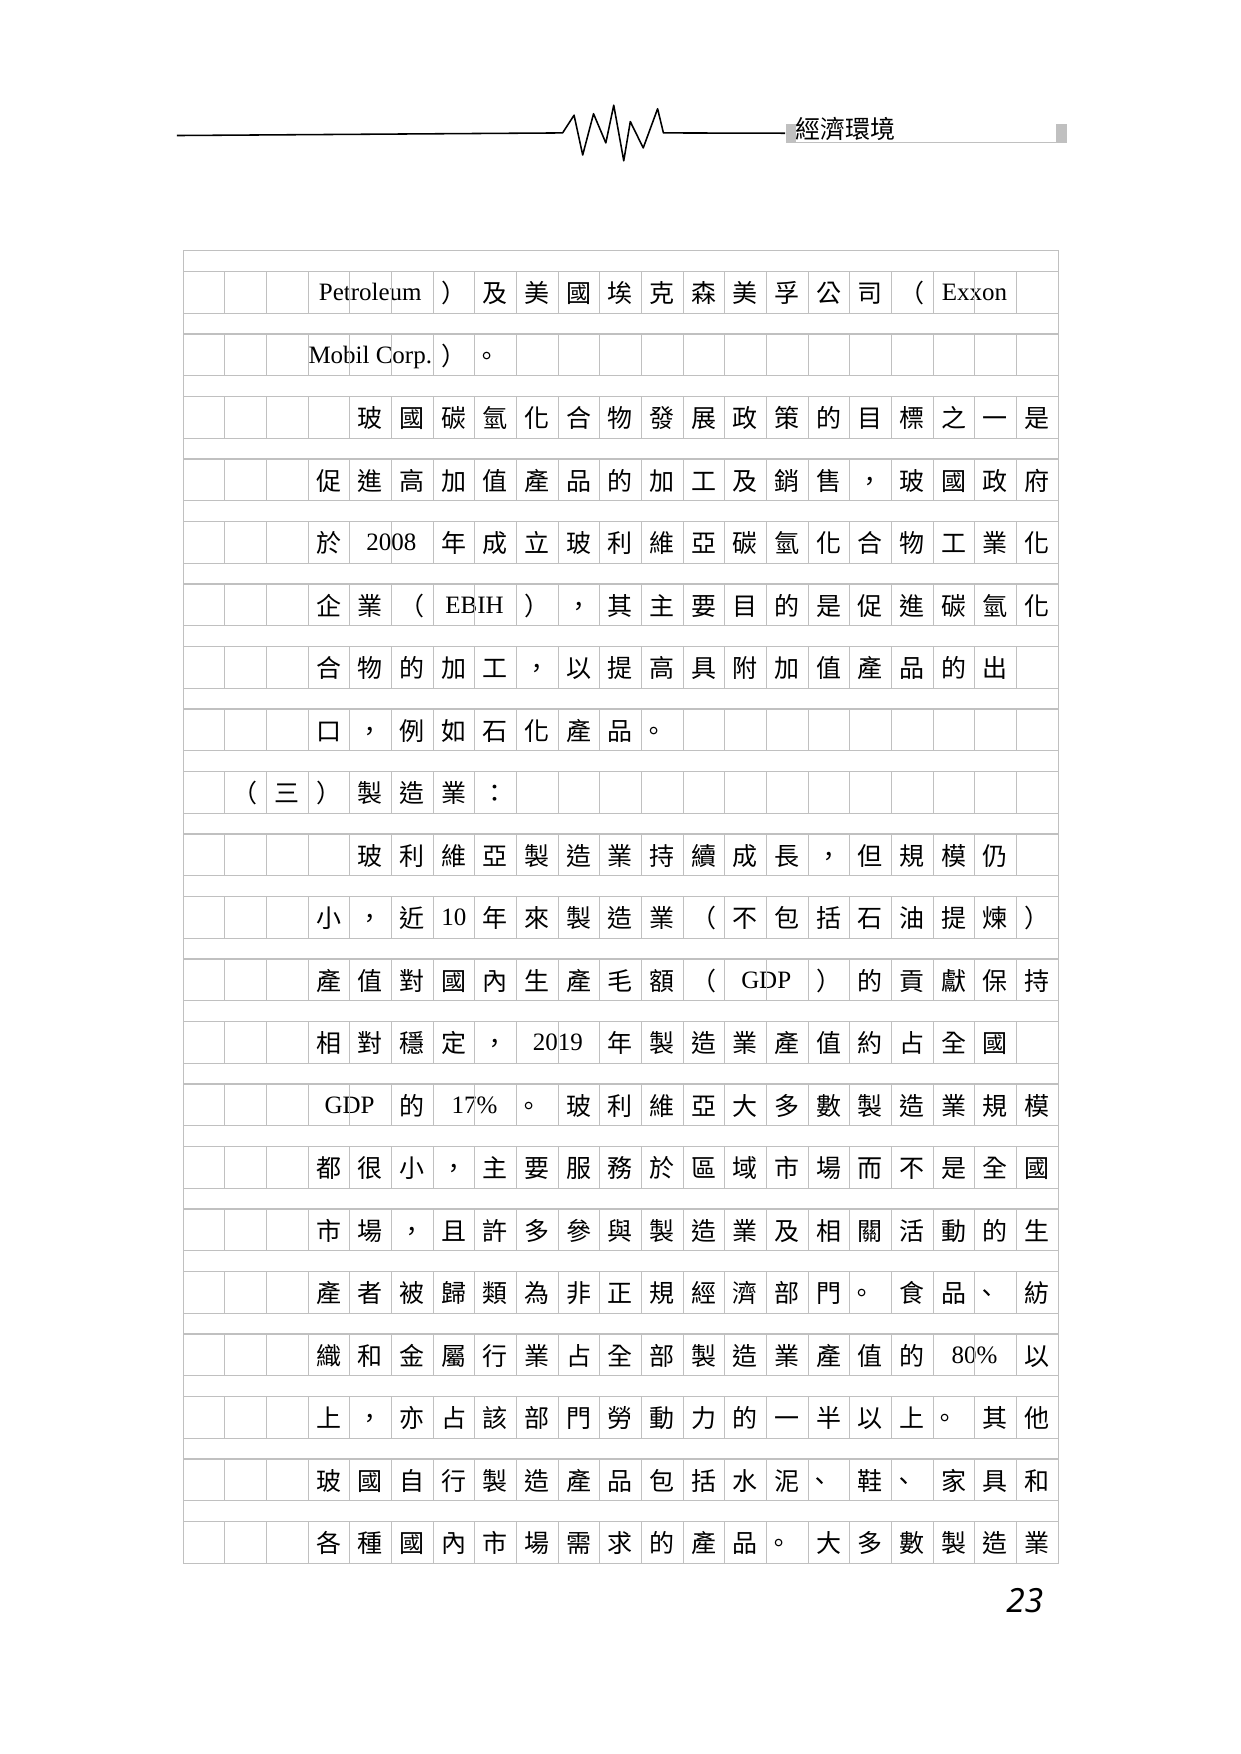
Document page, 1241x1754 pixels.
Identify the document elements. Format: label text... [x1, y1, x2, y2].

text 玻國碳氫化合物發展政策的目標之一是促進高加值產品的加工及銷售，玻國政府於2008年成立玻利維亞碳氫化合物工業化企業（EBIH），其主要目的是促進碳氫化合物的加工，以提高具附加值產品的出口，例如石化產品。 [281, 564, 1058, 583]
text 玻國碳氫化合物發展政策的目標之一是促進高加值產品的加工及銷售，玻國政府於2008年成立玻利維亞碳氫化合物工業化企業（EBIH），其主要目的是促進碳氫化合物的加工，以提高具附加值產品的出口，例如石化產品。 [281, 689, 1058, 708]
text [642, 772, 683, 813]
text [850, 772, 891, 813]
text 玻國碳氫化合物發展政策的目標之一是促進高加值產品的加工及銷售，玻國政府於2008年成立玻利維亞碳氫化合物工業化企業（EBIH），其主要目的是促進碳氫化合物的加工，以提高具附加值產品的出口，例如石化產品。 [281, 376, 1058, 396]
text 玻利維亞平均每日生產近6,000萬立方公尺（mm3/d）天然氣，並出口至鄰近的阿根廷及巴西，為該兩國之重要天然氣供應國。玻利維亞的大部分天然氣生產和儲量位於Tarija省，由數家跨國企業與YPFB一起在玻利維亞從事天然氣的勘探、生產和分銷，參與之國際企業包括巴西石油公司（Petrobras）、雷普索爾（Repsol）、英國天然氣公司（British Gas）、英國石油（British Petroleum）及美國埃克森美孚公司（Exxon Mobil Corp.）。 [281, 314, 1058, 333]
text 玻利維亞製造業持續成長，但規模仍小，近10年來製造業（不包括石油提煉）產值對國內生產毛額（GDP）的貢獻保持相對穩定，2019年製造業產值約占全國GDP的17%。玻利維亞大多數製造業規模都很小，主要服務於區域市場而不是全國市場，且許多參與製造業及相關活動的生產者被歸類為非正規經濟部門。食品、紡織和金屬行業占全部製造業產值的80%以上，亦占該部門勞動力的一半以上。其他玻國自行製造產品包括水泥、鞋、家具和各種國內市場需求的產品。大多數製造業位於拉巴斯、科恰班巴和聖克魯茲。玻利維亞在製造業是淨進口國，主要進口產品包括汽車和運輸工具、機械和農藥等。 [281, 1501, 1058, 1521]
text 玻利維亞製造業持續成長，但規模仍小，近10年來製造業（不包括石油提煉）產值對國內生產毛額（GDP）的貢獻保持相對穩定，2019年製造業產值約占全國GDP的17%。玻利維亞大多數製造業規模都很小，主要服務於區域市場而不是全國市場，且許多參與製造業及相關活動的生產者被歸類為非正規經濟部門。食品、紡織和金屬行業占全部製造業產值的80%以上，亦占該部門勞動力的一半以上。其他玻國自行製造產品包括水泥、鞋、家具和各種國內市場需求的產品。大多數製造業位於拉巴斯、科恰班巴和聖克魯茲。玻利維亞在製造業是淨進口國，主要進口產品包括汽車和運輸工具、機械和農藥等。 [281, 1314, 1058, 1333]
text [809, 772, 849, 813]
text 玻國碳氫化合物發展政策的目標之一是促進高加值產品的加工及銷售，玻國政府於2008年成立玻利維亞碳氫化合物工業化企業（EBIH），其主要目的是促進碳氫化合物的加工，以提高具附加值產品的出口，例如石化產品。 [281, 439, 1058, 458]
text 玻利維亞製造業持續成長，但規模仍小，近10年來製造業（不包括石油提煉）產值對國內生產毛額（GDP）的貢獻保持相對穩定，2019年製造業產值約占全國GDP的17%。玻利維亞大多數製造業規模都很小，主要服務於區域市場而不是全國市場，且許多參與製造業及相關活動的生產者被歸類為非正規經濟部門。食品、紡織和金屬行業占全部製造業產值的80%以上，亦占該部門勞動力的一半以上。其他玻國自行製造產品包括水泥、鞋、家具和各種國內市場需求的產品。大多數製造業位於拉巴斯、科恰班巴和聖克魯茲。玻利維亞在製造業是淨進口國，主要進口產品包括汽車和運輸工具、機械和農藥等。 [281, 1189, 1058, 1208]
text [892, 772, 933, 813]
text [207, 751, 1058, 771]
text [725, 772, 766, 813]
text 玻利維亞製造業持續成長，但規模仍小，近10年來製造業（不包括石油提煉）產值對國內生產毛額（GDP）的貢獻保持相對穩定，2019年製造業產值約占全國GDP的17%。玻利維亞大多數製造業規模都很小，主要服務於區域市場而不是全國市場，且許多參與製造業及相關活動的生產者被歸類為非正規經濟部門。食品、紡織和金屬行業占全部製造業產值的80%以上，亦占該部門勞動力的一半以上。其他玻國自行製造產品包括水泥、鞋、家具和各種國內市場需求的產品。大多數製造業位於拉巴斯、科恰班巴和聖克魯茲。玻利維亞在製造業是淨進口國，主要進口產品包括汽車和運輸工具、機械和農藥等。 [281, 814, 1058, 833]
text 製 [350, 772, 391, 813]
text 玻國碳氫化合物發展政策的目標之一是促進高加值產品的加工及銷售，玻國政府於2008年成立玻利維亞碳氫化合物工業化企業（EBIH），其主要目的是促進碳氫化合物的加工，以提高具附加值產品的出口，例如石化產品。 [281, 626, 1058, 646]
text ） [309, 772, 349, 813]
text 玻利維亞製造業持續成長，但規模仍小，近10年來製造業（不包括石油提煉）產值對國內生產毛額（GDP）的貢獻保持相對穩定，2019年製造業產值約占全國GDP的17%。玻利維亞大多數製造業規模都很小，主要服務於區域市場而不是全國市場，且許多參與製造業及相關活動的生產者被歸類為非正規經濟部門。食品、紡織和金屬行業占全部製造業產值的80%以上，亦占該部門勞動力的一半以上。其他玻國自行製造產品包括水泥、鞋、家具和各種國內市場需求的產品。大多數製造業位於拉巴斯、科恰班巴和聖克魯茲。玻利維亞在製造業是淨進口國，主要進口產品包括汽車和運輸工具、機械和農藥等。 [281, 1064, 1058, 1083]
text [684, 772, 724, 813]
text 玻國碳氫化合物發展政策的目標之一是促進高加值產品的加工及銷售，玻國政府於2008年成立玻利維亞碳氫化合物工業化企業（EBIH），其主要目的是促進碳氫化合物的加工，以提高具附加值產品的出口，例如石化產品。 [281, 501, 1058, 521]
text 玻利維亞製造業持續成長，但規模仍小，近10年來製造業（不包括石油提煉）產值對國內生產毛額（GDP）的貢獻保持相對穩定，2019年製造業產值約占全國GDP的17%。玻利維亞大多數製造業規模都很小，主要服務於區域市場而不是全國市場，且許多參與製造業及相關活動的生產者被歸類為非正規經濟部門。食品、紡織和金屬行業占全部製造業產值的80%以上，亦占該部門勞動力的一半以上。其他玻國自行製造產品包括水泥、鞋、家具和各種國內市場需求的產品。大多數製造業位於拉巴斯、科恰班巴和聖克魯茲。玻利維亞在製造業是淨進口國，主要進口產品包括汽車和運輸工具、機械和農藥等。 [281, 1001, 1058, 1021]
text 玻利維亞製造業持續成長，但規模仍小，近10年來製造業（不包括石油提煉）產值對國內生產毛額（GDP）的貢獻保持相對穩定，2019年製造業產值約占全國GDP的17%。玻利維亞大多數製造業規模都很小，主要服務於區域市場而不是全國市場，且許多參與製造業及相關活動的生產者被歸類為非正規經濟部門。食品、紡織和金屬行業占全部製造業產值的80%以上，亦占該部門勞動力的一半以上。其他玻國自行製造產品包括水泥、鞋、家具和各種國內市場需求的產品。大多數製造業位於拉巴斯、科恰班巴和聖克魯茲。玻利維亞在製造業是淨進口國，主要進口產品包括汽車和運輸工具、機械和農藥等。 [281, 1439, 1058, 1458]
text 造 [392, 772, 433, 813]
text 玻利維亞製造業持續成長，但規模仍小，近10年來製造業（不包括石油提煉）產值對國內生產毛額（GDP）的貢獻保持相對穩定，2019年製造業產值約占全國GDP的17%。玻利維亞大多數製造業規模都很小，主要服務於區域市場而不是全國市場，且許多參與製造業及相關活動的生產者被歸類為非正規經濟部門。食品、紡織和金屬行業占全部製造業產值的80%以上，亦占該部門勞動力的一半以上。其他玻國自行製造產品包括水泥、鞋、家具和各種國內市場需求的產品。大多數製造業位於拉巴斯、科恰班巴和聖克魯茲。玻利維亞在製造業是淨進口國，主要進口產品包括汽車和運輸工具、機械和農藥等。 [281, 876, 1058, 896]
text [517, 772, 558, 813]
text [207, 772, 224, 813]
text 玻利維亞平均每日生產近6,000萬立方公尺（mm3/d）天然氣，並出口至鄰近的阿根廷及巴西，為該兩國之重要天然氣供應國。玻利維亞的大部分天然氣生產和儲量位於Tarija省，由數家跨國企業與YPFB一起在玻利維亞從事天然氣的勘探、生產和分銷，參與之國際企業包括巴西石油公司（Petrobras）、雷普索爾（Repsol）、英國天然氣公司（British Gas）、英國石油（British Petroleum）及美國埃克森美孚公司（Exxon Mobil Corp.）。 [281, 251, 1058, 271]
text 玻利維亞製造業持續成長，但規模仍小，近10年來製造業（不包括石油提煉）產值對國內生產毛額（GDP）的貢獻保持相對穩定，2019年製造業產值約占全國GDP的17%。玻利維亞大多數製造業規模都很小，主要服務於區域市場而不是全國市場，且許多參與製造業及相關活動的生產者被歸類為非正規經濟部門。食品、紡織和金屬行業占全部製造業產值的80%以上，亦占該部門勞動力的一半以上。其他玻國自行製造產品包括水泥、鞋、家具和各種國內市場需求的產品。大多數製造業位於拉巴斯、科恰班巴和聖克魯茲。玻利維亞在製造業是淨進口國，主要進口產品包括汽車和運輸工具、機械和農藥等。 [281, 1251, 1058, 1271]
text [1017, 772, 1058, 813]
text 玻利維亞製造業持續成長，但規模仍小，近10年來製造業（不包括石油提煉）產值對國內生產毛額（GDP）的貢獻保持相對穩定，2019年製造業產值約占全國GDP的17%。玻利維亞大多數製造業規模都很小，主要服務於區域市場而不是全國市場，且許多參與製造業及相關活動的生產者被歸類為非正規經濟部門。食品、紡織和金屬行業占全部製造業產值的80%以上，亦占該部門勞動力的一半以上。其他玻國自行製造產品包括水泥、鞋、家具和各種國內市場需求的產品。大多數製造業位於拉巴斯、科恰班巴和聖克魯茲。玻利維亞在製造業是淨進口國，主要進口產品包括汽車和運輸工具、機械和農藥等。 [281, 1376, 1058, 1396]
text [767, 772, 808, 813]
text [934, 772, 974, 813]
text [559, 772, 599, 813]
text ： [475, 772, 516, 813]
text 玻利維亞製造業持續成長，但規模仍小，近10年來製造業（不包括石油提煉）產值對國內生產毛額（GDP）的貢獻保持相對穩定，2019年製造業產值約占全國GDP的17%。玻利維亞大多數製造業規模都很小，主要服務於區域市場而不是全國市場，且許多參與製造業及相關活動的生產者被歸類為非正規經濟部門。食品、紡織和金屬行業占全部製造業產值的80%以上，亦占該部門勞動力的一半以上。其他玻國自行製造產品包括水泥、鞋、家具和各種國內市場需求的產品。大多數製造業位於拉巴斯、科恰班巴和聖克魯茲。玻利維亞在製造業是淨進口國，主要進口產品包括汽車和運輸工具、機械和農藥等。 [281, 939, 1058, 958]
text （ [225, 772, 266, 813]
text 玻利維亞製造業持續成長，但規模仍小，近10年來製造業（不包括石油提煉）產值對國內生產毛額（GDP）的貢獻保持相對穩定，2019年製造業產值約占全國GDP的17%。玻利維亞大多數製造業規模都很小，主要服務於區域市場而不是全國市場，且許多參與製造業及相關活動的生產者被歸類為非正規經濟部門。食品、紡織和金屬行業占全部製造業產值的80%以上，亦占該部門勞動力的一半以上。其他玻國自行製造產品包括水泥、鞋、家具和各種國內市場需求的產品。大多數製造業位於拉巴斯、科恰班巴和聖克魯茲。玻利維亞在製造業是淨進口國，主要進口產品包括汽車和運輸工具、機械和農藥等。 [281, 1126, 1058, 1146]
text [975, 772, 1016, 813]
text 三 [267, 772, 308, 813]
text 業 [434, 772, 474, 813]
text [600, 772, 641, 813]
